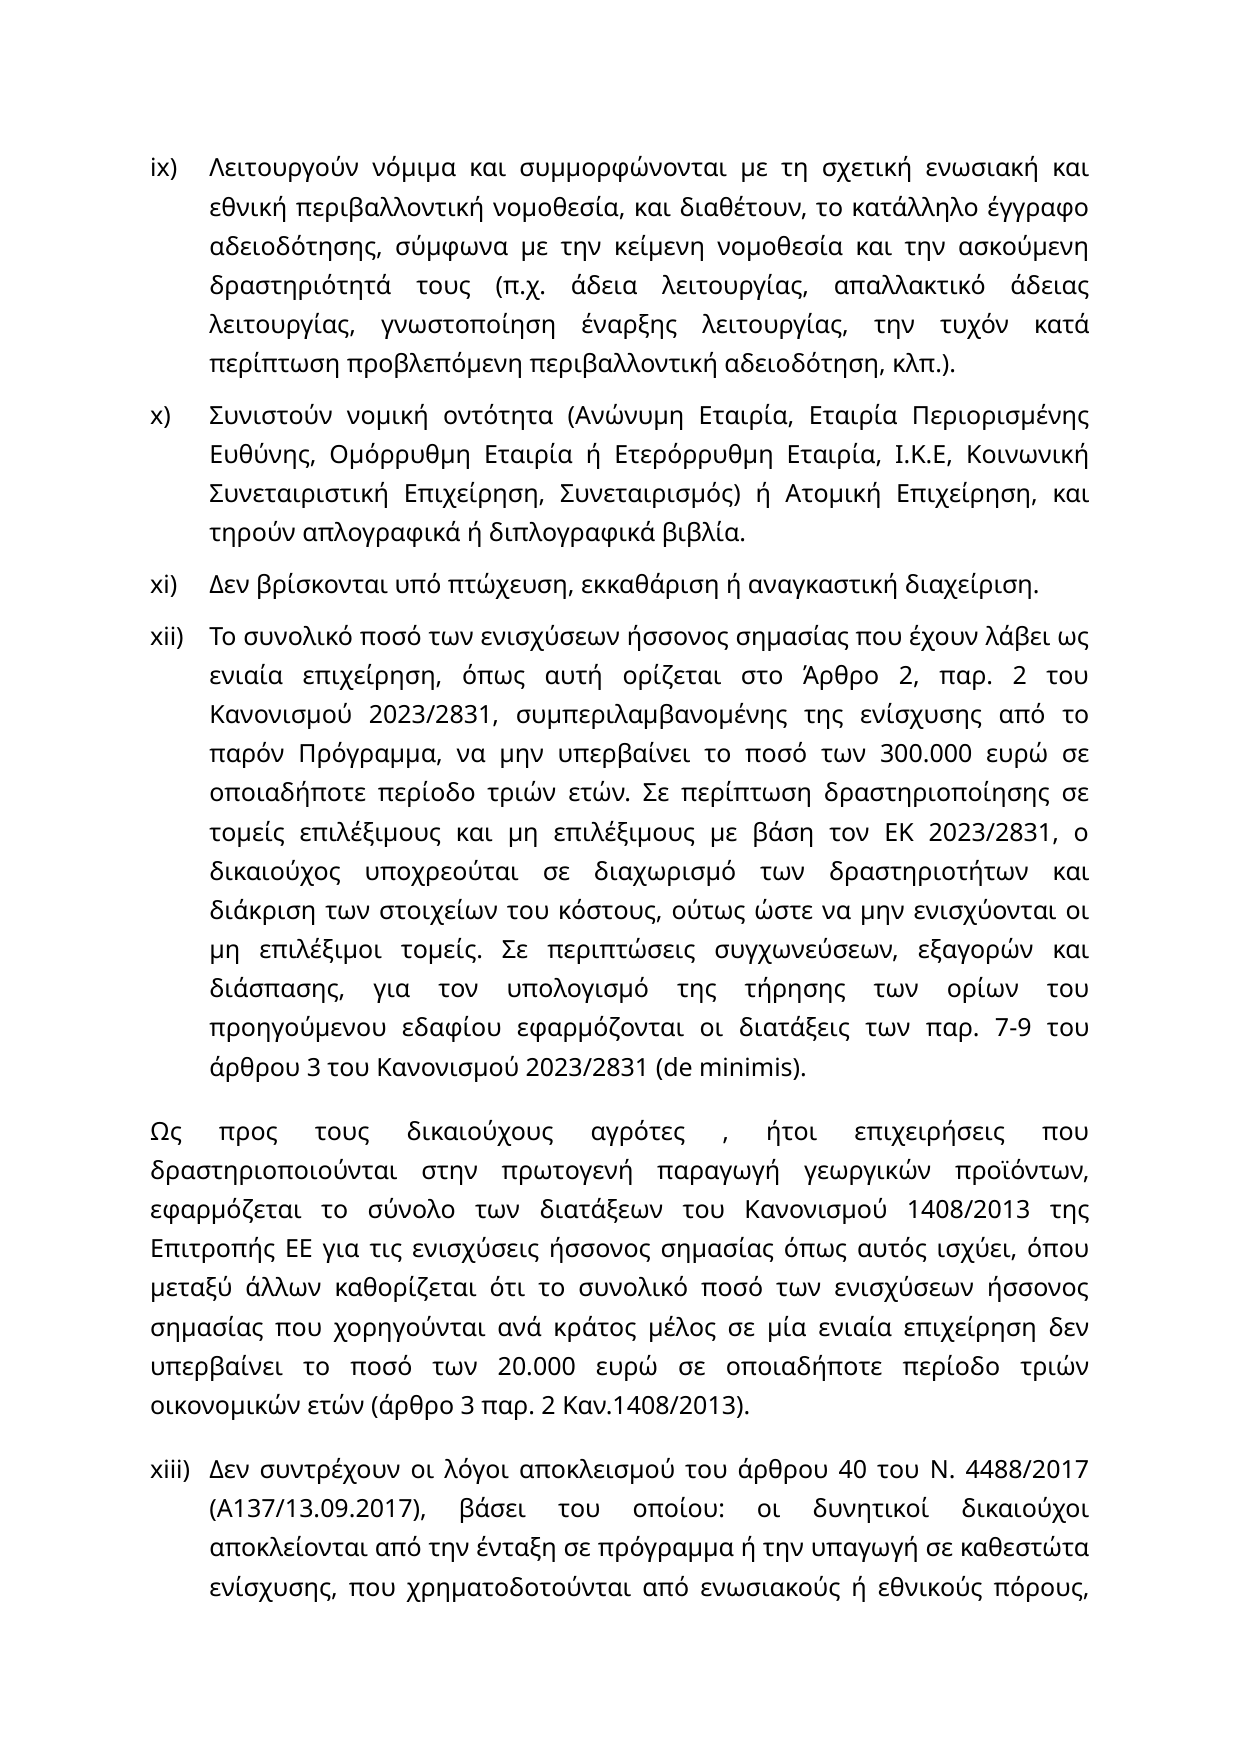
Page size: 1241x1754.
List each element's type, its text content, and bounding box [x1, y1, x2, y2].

list xi) Δεν βρίσκονται υπό πτώχευση, εκκαθάριση ή αναγκαστική διαχείριση. [150, 567, 1090, 601]
list x) Συνιστούν νομική οντότητα (Ανώνυμη Εταιρία, Εταιρία Περιορισμένης Ευθύνης, Ομόρρυθμη Εταιρία ή Ετερόρρυθμη Εταιρία, Ι.Κ.Ε, Κοινωνική Συνεταιριστική Επιχείρηση, Συνεταιρισμός) ή Ατομική Επιχείρηση, και τηρούν απλογραφικά ή διπλογραφικά βιβλία. [150, 397, 1090, 549]
list xiii) Δεν συντρέχουν οι λόγοι αποκλεισμού του άρθρου 40 του Ν. 4488/2017 (Α137/13.09.2017), βάσει του οποίου: οι δυνητικοί δικαιούχοι αποκλείονται από την ένταξη σε πρόγραμμα ή την υπαγωγή σε καθεστώτα ενίσχυσης, που χρηματοδοτούνται από ενωσιακούς ή εθνικούς πόρους, [150, 1452, 1090, 1603]
list xii) Το συνολικό ποσό των ενισχύσεων ήσσονος σημασίας που έχουν λάβει ως ενιαία επιχείρηση, όπως αυτή ορίζεται στο Άρθρο 2, παρ. 2 του Κανονισμού 2023/2831, συμπεριλαμβανομένης της ενίσχυσης από το παρόν Πρόγραμμα, να μην υπερβαίνει το ποσό των 300.000 ευρώ σε οποιαδήποτε περίοδο τριών ετών. Σε περίπτωση δραστηριοποίησης σε τομείς επιλέξιμους και μη επιλέξιμους με βάση τον ΕΚ 2023/2831, ο δικαιούχος υποχρεούται σε διαχωρισμό των δραστηριοτήτων και διάκριση των στοιχείων του κόστους, ούτως ώστε να μην ενισχύονται οι μη επιλέξιμοι τομείς. Σε περιπτώσεις συγχωνεύσεων, εξαγορών και διάσπασης, για τον υπολογισμό της τήρησης των ορίων του προηγούμενου εδαφίου εφαρμόζονται οι διατάξεις των παρ. 7-9 του άρθρου 3 του Κανονισμού 2023/2831 (de minimis). [150, 618, 1090, 1083]
list ix) Λειτουργούν νόμιμα και συμμορφώνονται με τη σχετική ενωσιακή και εθνική περιβαλλοντική νομοθεσία, και διαθέτουν, το κατάλληλο έγγραφο αδειοδότησης, σύμφωνα με την κείμενη νομοθεσία και την ασκούμενη δραστηριότητά τους (π.χ. άδεια λειτουργίας, απαλλακτικό άδειας λειτουργίας, γνωστοποίηση έναρξης λειτουργίας, την τυχόν κατά περίπτωση προβλεπόμενη περιβαλλοντική αδειοδότηση, κλπ.). [150, 150, 1090, 380]
text Ως προς τους δικαιούχους αγρότες , ήτοι επιχειρήσεις που δραστηριοποιούνται στην πρωτογενή παραγωγή γεωργικών προϊόντων, εφαρμόζεται το σύνολο των διατάξεων του Κανονισμού 1408/2013 της Επιτροπής ΕΕ για τις ενισχύσεις ήσσονος σημασίας όπως αυτός ισχύει, όπου μεταξύ άλλων καθορίζεται ότι το συνολικό ποσό των ενισχύσεων ήσσονος σημασίας που χορηγούνται ανά κράτος μέλος σε μία ενιαία επιχείρηση δεν υπερβαίνει το ποσό των 20.000 ευρώ σε οποιαδήποτε περίοδο τριών οικονομικών ετών (άρθρο 3 παρ. 2 Καν.1408/2013). [150, 1113, 1090, 1422]
